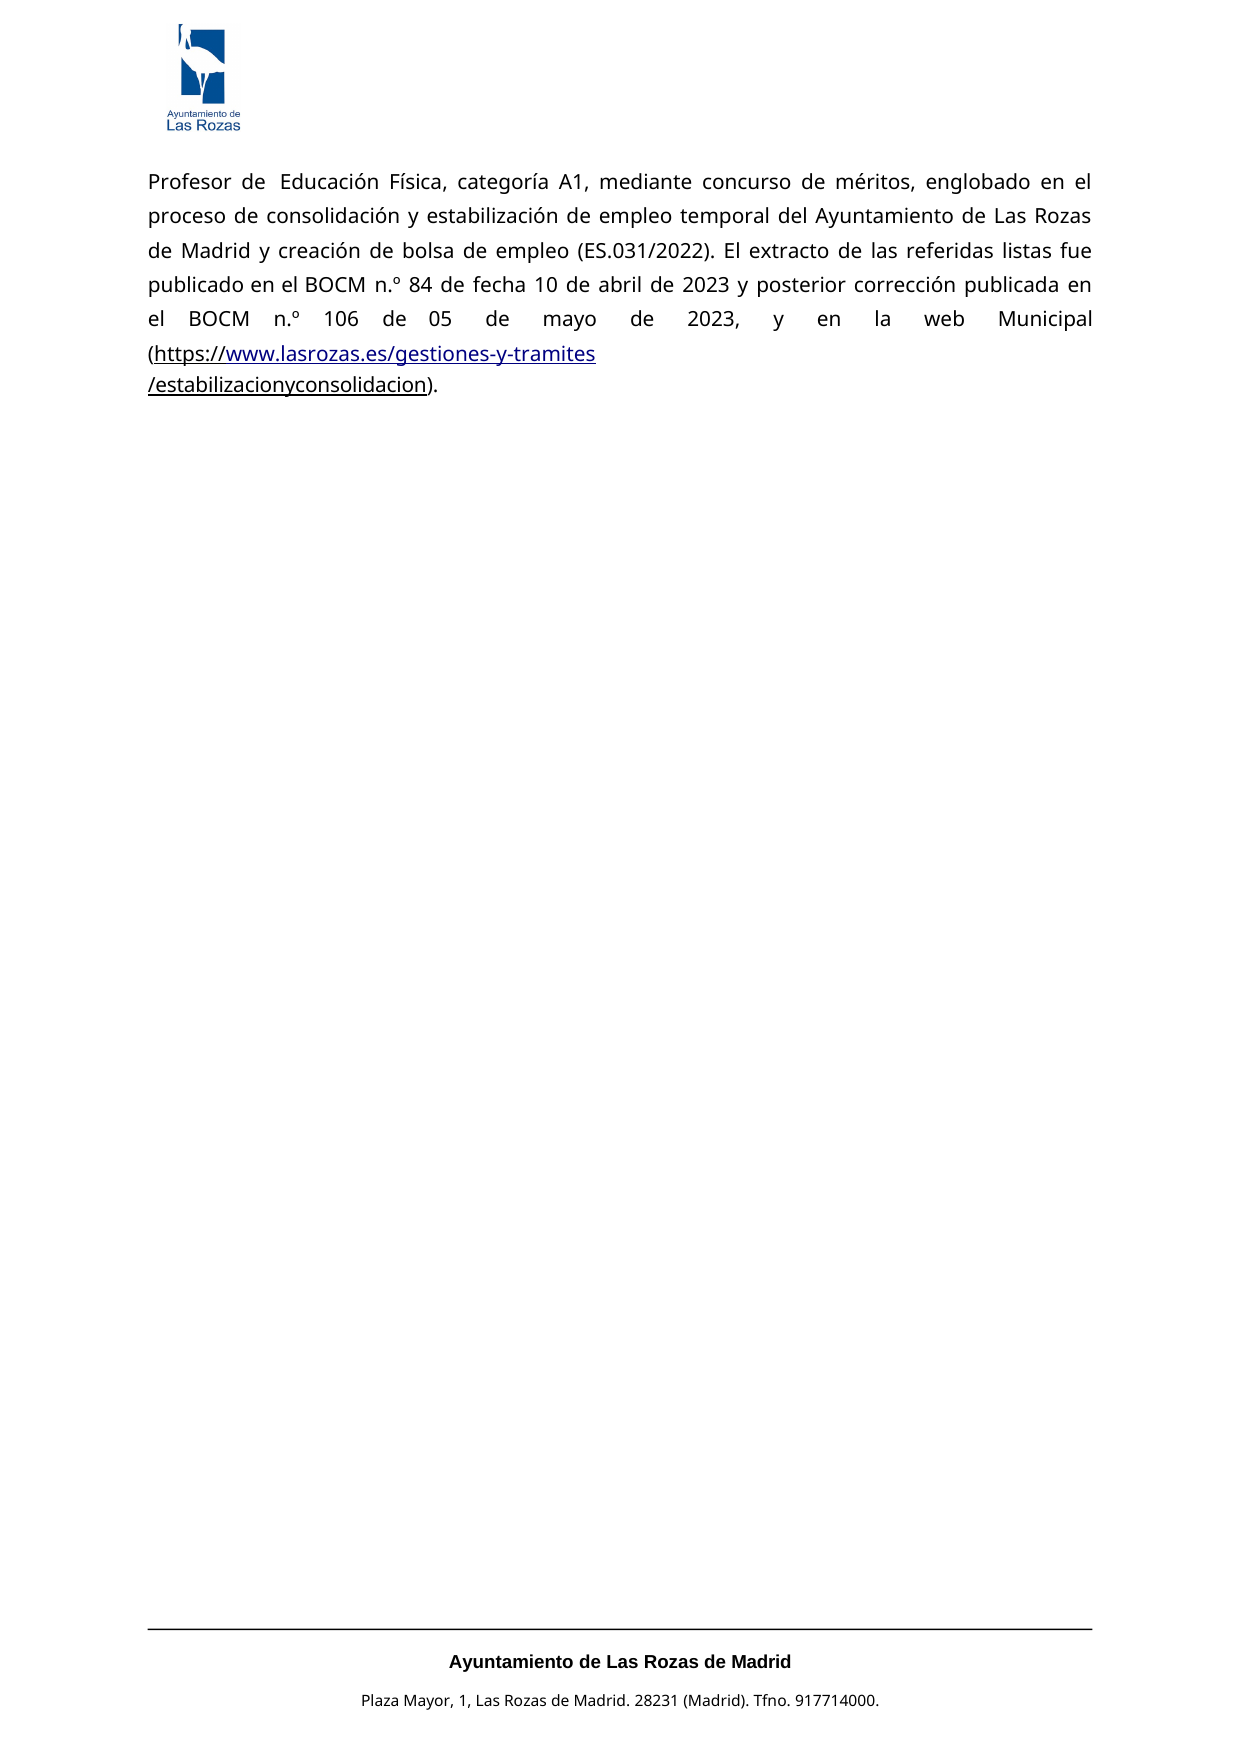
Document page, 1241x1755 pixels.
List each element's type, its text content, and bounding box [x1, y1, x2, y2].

text /estabilizacionyconsolidacion). [148, 373, 1143, 397]
text Profesor de Educación Física, categoría A1, mediante concurso de méritos, englobado en el proceso de consolidación y estabilización de empleo temporal del Ayuntamiento de Las Rozas de Madrid y creación de bolsa de empleo (ES.031/2022). El extracto de las referidas listas fue publicado en el BOCM n.º 84 de fecha 10 de abril de 2023 y posterior corrección publicada en el BOCM n.º 106 de 05 de mayo de 2023, y en la web Municipal (https://www.lasrozas.es/gestiones-y-tramites [148, 167, 1093, 367]
